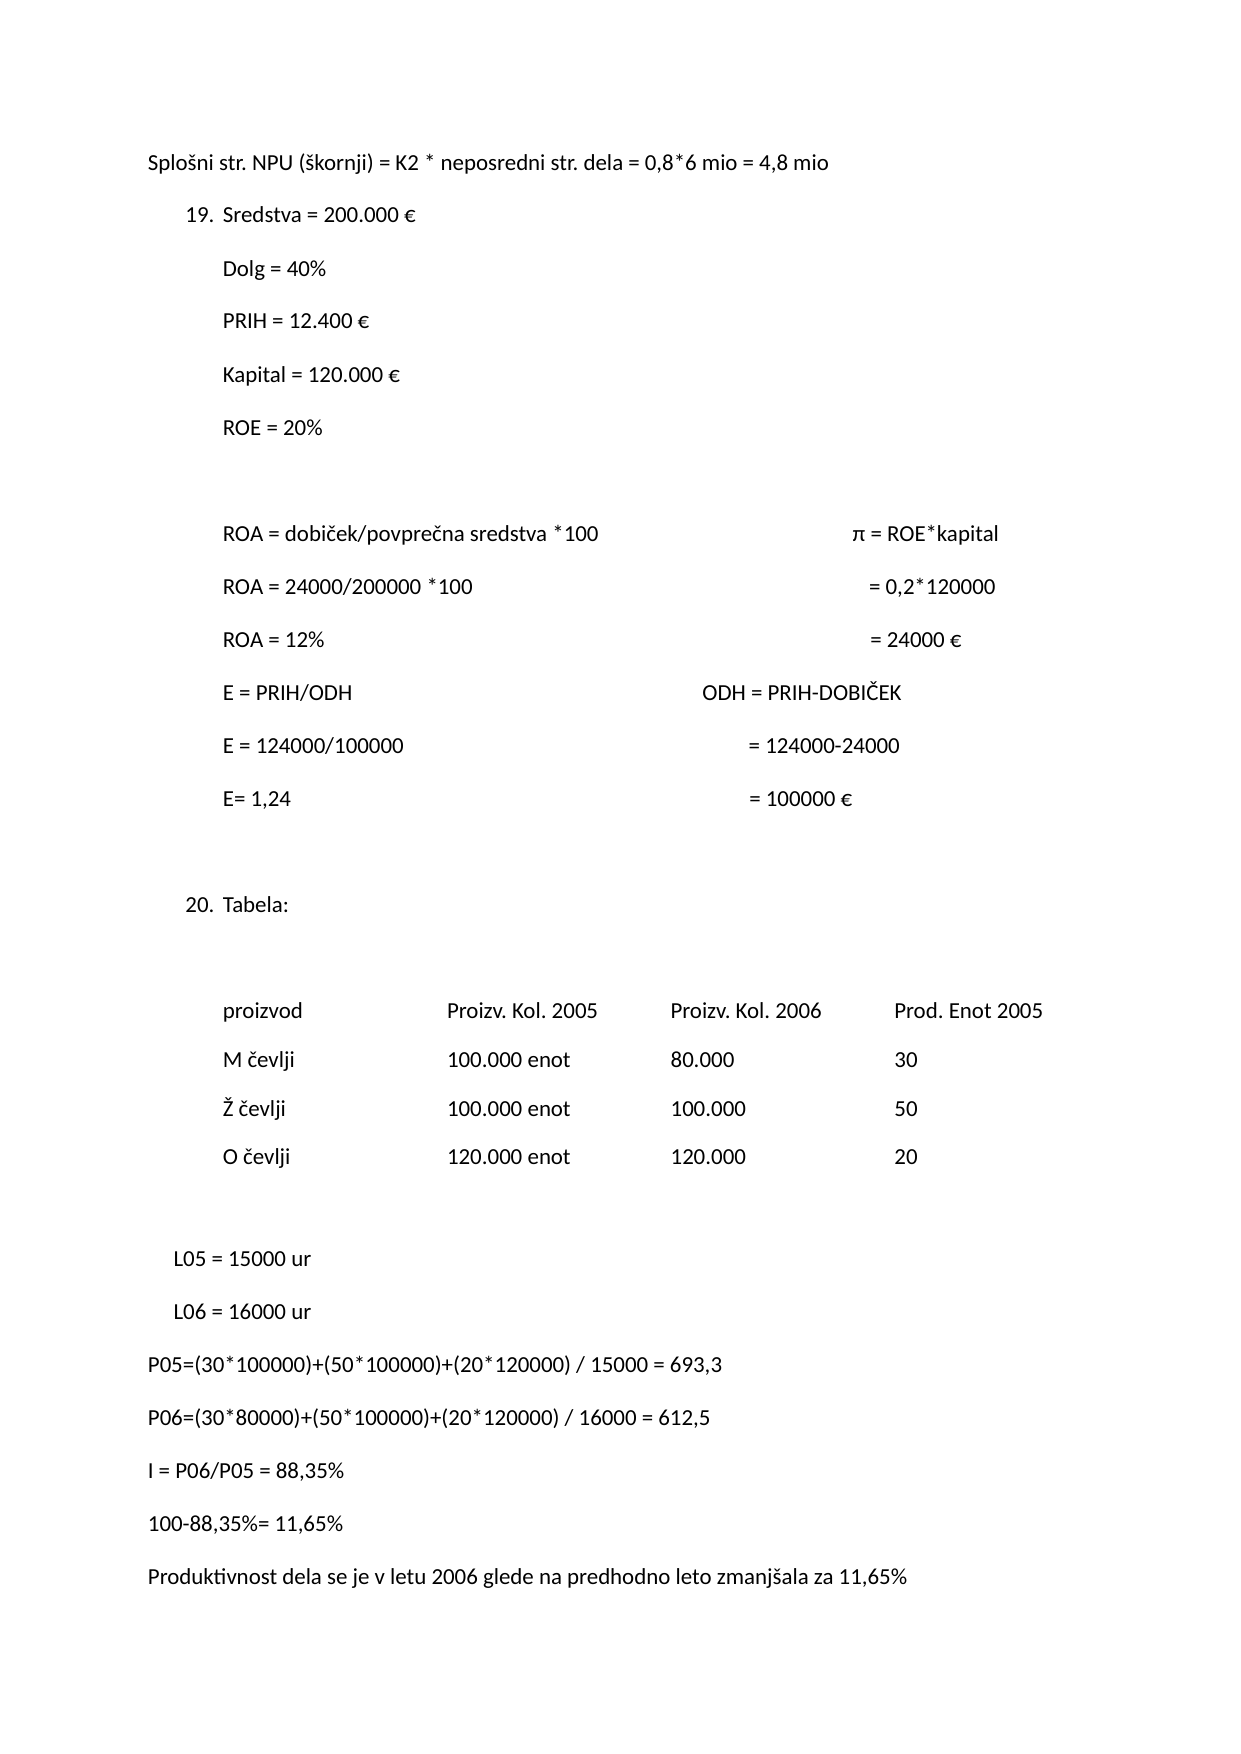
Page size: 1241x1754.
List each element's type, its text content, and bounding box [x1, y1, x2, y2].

table_header Proizv. Kol. 2005 [436, 996, 659, 1045]
text Splošni str. NPU (škornji) = K2 * neposredni str. dela = 0,8*6 mio = 4,8 mio [148, 148, 1093, 176]
list ROA = dobiček/povprečna sredstva *100 π = ROE*kapital [223, 519, 1093, 547]
table_cell M čevlji [211, 1045, 436, 1094]
table_header Proizv. Kol. 2006 [659, 996, 883, 1045]
text L06 = 16000 ur [148, 1297, 1093, 1325]
table_cell 80.000 [659, 1045, 883, 1094]
list Tabela: [185, 890, 1093, 918]
text P06=(30*80000)+(50*100000)+(20*120000) / 16000 = 612,5 [148, 1403, 1093, 1431]
table_cell 100.000 enot [436, 1094, 659, 1142]
text L05 = 15000 ur [148, 1244, 1093, 1272]
table_cell 120.000 enot [436, 1143, 659, 1191]
text I = P06/P05 = 88,35% [148, 1456, 1093, 1484]
list ROE = 20% [223, 413, 1093, 441]
table_cell 100.000 enot [436, 1045, 659, 1094]
table_header proizvod [211, 996, 436, 1045]
table_cell 100.000 [659, 1094, 883, 1142]
list E= 1,24 = 100000 € [223, 784, 1093, 812]
table_cell 30 [883, 1045, 1104, 1094]
list ROA = 24000/200000 *100 = 0,2*120000 [223, 572, 1093, 600]
text 100-88,35%= 11,65% [148, 1509, 1093, 1537]
table_cell 20 [883, 1143, 1104, 1191]
list PRIH = 12.400 € [223, 307, 1093, 335]
list E = PRIH/ODH ODH = PRIH-DOBIČEK [223, 678, 1093, 706]
table_cell O čevlji [211, 1143, 436, 1191]
table_cell 120.000 [659, 1143, 883, 1191]
table_header Prod. Enot 2005 [883, 996, 1104, 1045]
list E = 124000/100000 = 124000-24000 [223, 731, 1093, 759]
text Produktivnost dela se je v letu 2006 glede na predhodno leto zmanjšala za 11,65% [148, 1562, 1093, 1591]
text P05=(30*100000)+(50*100000)+(20*120000) / 15000 = 693,3 [148, 1350, 1093, 1378]
list ROA = 12% = 24000 € [223, 625, 1093, 653]
list Dolg = 40% [223, 254, 1093, 282]
list Kapital = 120.000 € [223, 360, 1093, 388]
list Sredstva = 200.000 € [185, 201, 1093, 229]
table_cell Ž čevlji [211, 1094, 436, 1142]
table_cell 50 [883, 1094, 1104, 1142]
